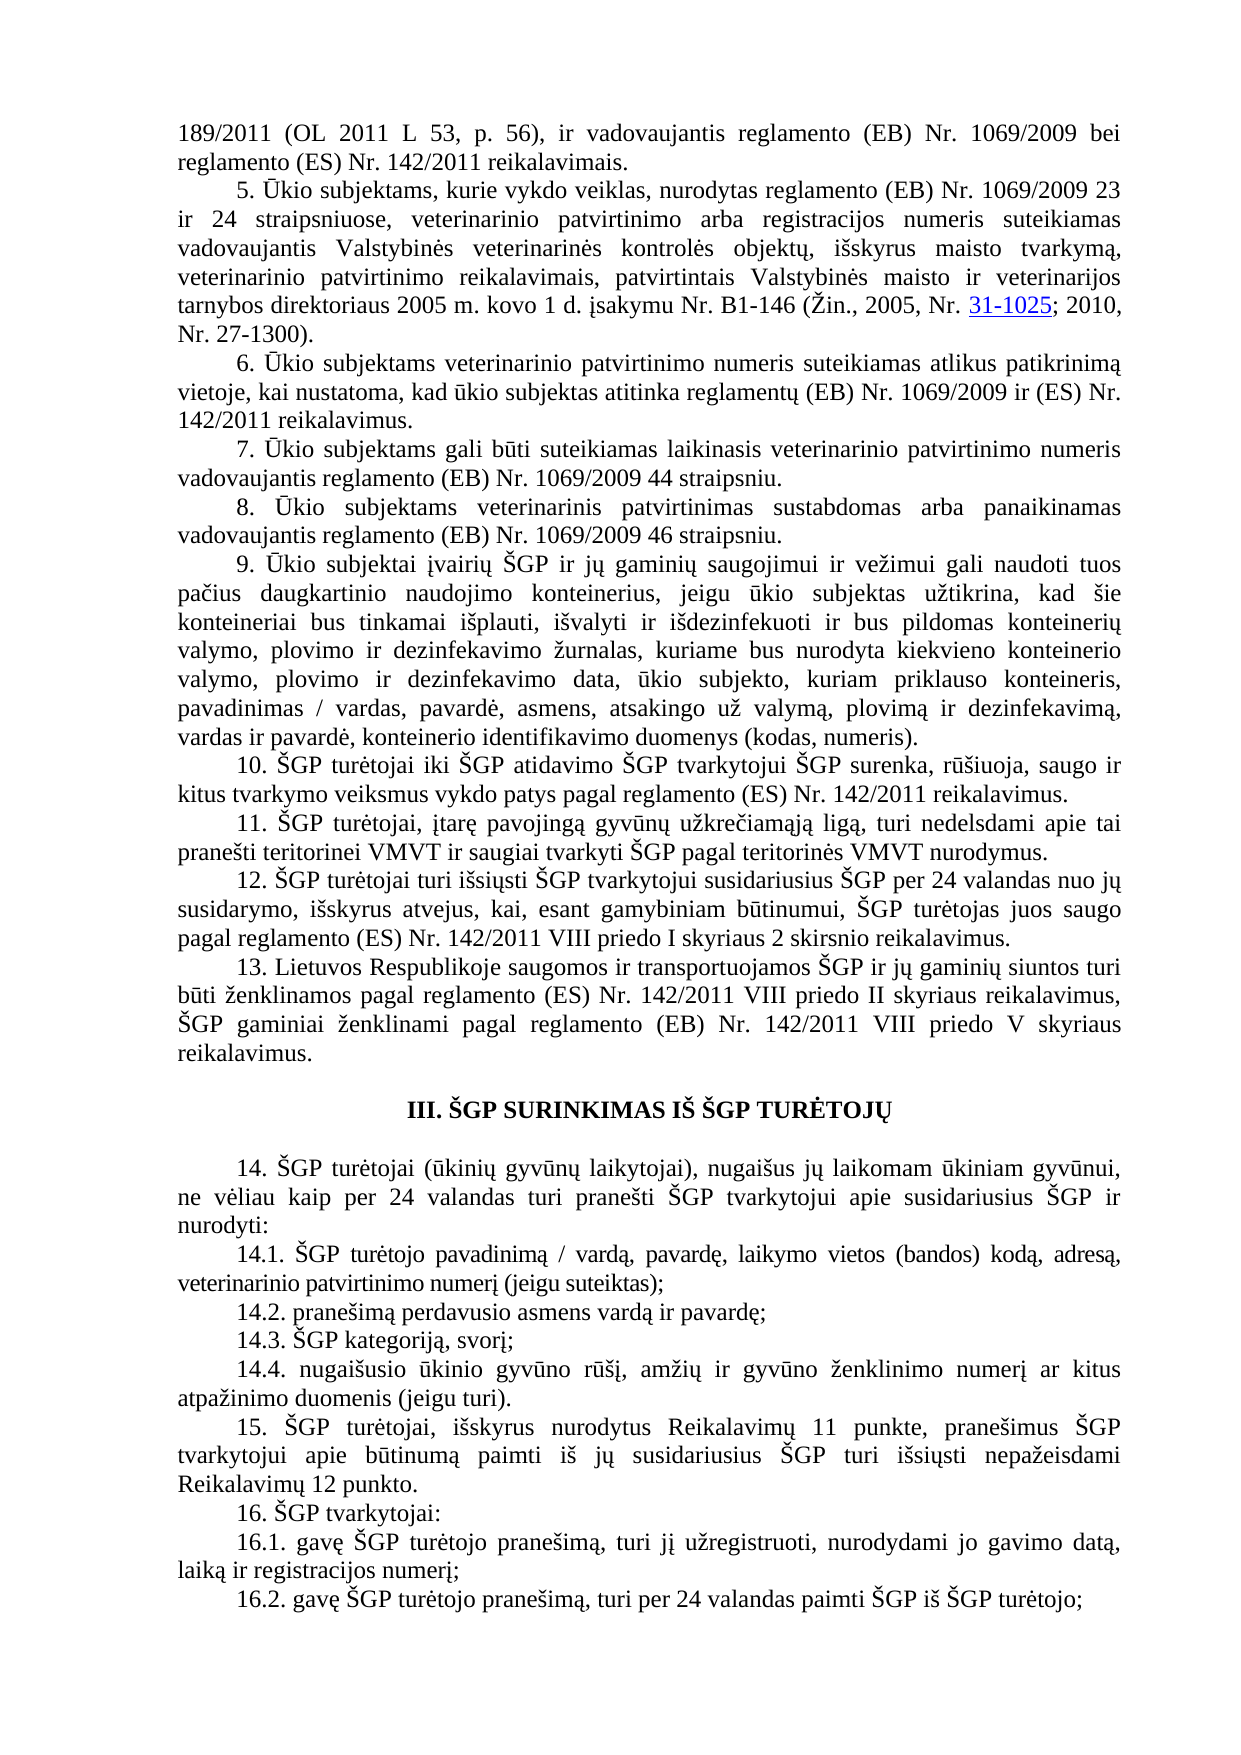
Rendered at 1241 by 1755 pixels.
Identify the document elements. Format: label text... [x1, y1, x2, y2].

text 14.3. ŠGP kategoriją, svorį; [177, 1326, 1122, 1354]
text 9. Ūkio subjektai įvairių ŠGP ir jų gaminių saugojimui ir vežimui gali naudoti tuos pačius daugkartinio naudojimo konteinerius, jeigu ūkio subjektas užtikrina, kad šie konteineriai bus tinkamai išplauti, išvalyti ir išdezinfekuoti ir bus pildomas konteinerių valymo, plovimo ir dezinfekavimo žurnalas, kuriame bus nurodyta kiekvieno konteinerio valymo, plovimo ir dezinfekavimo data, ūkio subjekto, kuriam priklauso konteineris, pavadinimas / vardas, pavardė, asmens, atsakingo už valymą, plovimą ir dezinfekavimą, vardas ir pavardė, konteinerio identifikavimo duomenys (kodas, numeris). [177, 549, 1122, 751]
text 16.2. gavę ŠGP turėtojo pranešimą, turi per 24 valandas paimti ŠGP iš ŠGP turėtojo; [177, 1584, 1122, 1613]
text 10. ŠGP turėtojai iki ŠGP atidavimo ŠGP tvarkytojui ŠGP surenka, rūšiuoja, saugo ir kitus tvarkymo veiksmus vykdo patys pagal reglamento (ES) Nr. 142/2011 reikalavimus. [177, 751, 1122, 808]
text 6. Ūkio subjektams veterinarinio patvirtinimo numeris suteikiamas atlikus patikrinimą vietoje, kai nustatoma, kad ūkio subjektas atitinka reglamentų (EB) Nr. 1069/2009 ir (ES) Nr. 142/2011 reikalavimus. [177, 348, 1122, 434]
text 14.1. ŠGP turėtojo pavadinimą / vardą, pavardę, laikymo vietos (bandos) kodą, adresą, veterinarinio patvirtinimo numerį (jeigu suteiktas); [177, 1239, 1122, 1297]
text 14.4. nugaišusio ūkinio gyvūno rūšį, amžių ir gyvūno ženklinimo numerį ar kitus atpažinimo duomenis (jeigu turi). [177, 1354, 1122, 1412]
text 11. ŠGP turėtojai, įtarę pavojingą gyvūnų užkrečiamąją ligą, turi nedelsdami apie tai pranešti teritorinei VMVT ir saugiai tvarkyti ŠGP pagal teritorinės VMVT nurodymus. [177, 808, 1122, 866]
text 7. Ūkio subjektams gali būti suteikiamas laikinasis veterinarinio patvirtinimo numeris vadovaujantis reglamento (EB) Nr. 1069/2009 44 straipsniu. [177, 434, 1122, 492]
text 15. ŠGP turėtojai, išskyrus nurodytus Reikalavimų 11 punkte, pranešimus ŠGP tvarkytojui apie būtinumą paimti iš jų susidariusius ŠGP turi išsiųsti nepažeisdami Reikalavimų 12 punkto. [177, 1412, 1122, 1498]
text 12. ŠGP turėtojai turi išsiųsti ŠGP tvarkytojui susidariusius ŠGP per 24 valandas nuo jų susidarymo, išskyrus atvejus, kai, esant gamybiniam būtinumui, ŠGP turėtojas juos saugo pagal reglamento (ES) Nr. 142/2011 VIII priedo I skyriaus 2 skirsnio reikalavimus. [177, 866, 1122, 952]
text III. ŠGP SURINKIMAS IŠ ŠGP TURĖTOJŲ [177, 1096, 1122, 1124]
text 16.1. gavę ŠGP turėtojo pranešimą, turi jį užregistruoti, nurodydami jo gavimo datą, laiką ir registracijos numerį; [177, 1527, 1122, 1584]
text 13. Lietuvos Respublikoje saugomos ir transportuojamos ŠGP ir jų gaminių siuntos turi būti ženklinamos pagal reglamento (ES) Nr. 142/2011 VIII priedo II skyriaus reikalavimus, ŠGP gaminiai ženklinami pagal reglamento (EB) Nr. 142/2011 VIII priedo V skyriaus reikalavimus. [177, 952, 1122, 1067]
text 14.2. pranešimą perdavusio asmens vardą ir pavardę; [177, 1297, 1122, 1326]
text 5. Ūkio subjektams, kurie vykdo veiklas, nurodytas reglamento (EB) Nr. 1069/2009 23 ir 24 straipsniuose, veterinarinio patvirtinimo arba registracijos numeris suteikiamas vadovaujantis Valstybinės veterinarinės kontrolės objektų, išskyrus maisto tvarkymą, veterinarinio patvirtinimo reikalavimais, patvirtintais Valstybinės maisto ir veterinarijos tarnybos direktoriaus 2005 m. kovo 1 d. įsakymu Nr. B1-146 (Žin., 2005, Nr. 31-1025; 2010, Nr. 27-1300). [177, 176, 1122, 348]
text 8. Ūkio subjektams veterinarinis patvirtinimas sustabdomas arba panaikinamas vadovaujantis reglamento (EB) Nr. 1069/2009 46 straipsniu. [177, 492, 1122, 549]
text 16. ŠGP tvarkytojai: [177, 1498, 1122, 1527]
text 189/2011 (OL 2011 L 53, p. 56), ir vadovaujantis reglamento (EB) Nr. 1069/2009 bei reglamento (ES) Nr. 142/2011 reikalavimais. [177, 118, 1122, 176]
text 14. ŠGP turėtojai (ūkinių gyvūnų laikytojai), nugaišus jų laikomam ūkiniam gyvūnui, ne vėliau kaip per 24 valandas turi pranešti ŠGP tvarkytojui apie susidariusius ŠGP ir nurodyti: [177, 1153, 1122, 1239]
